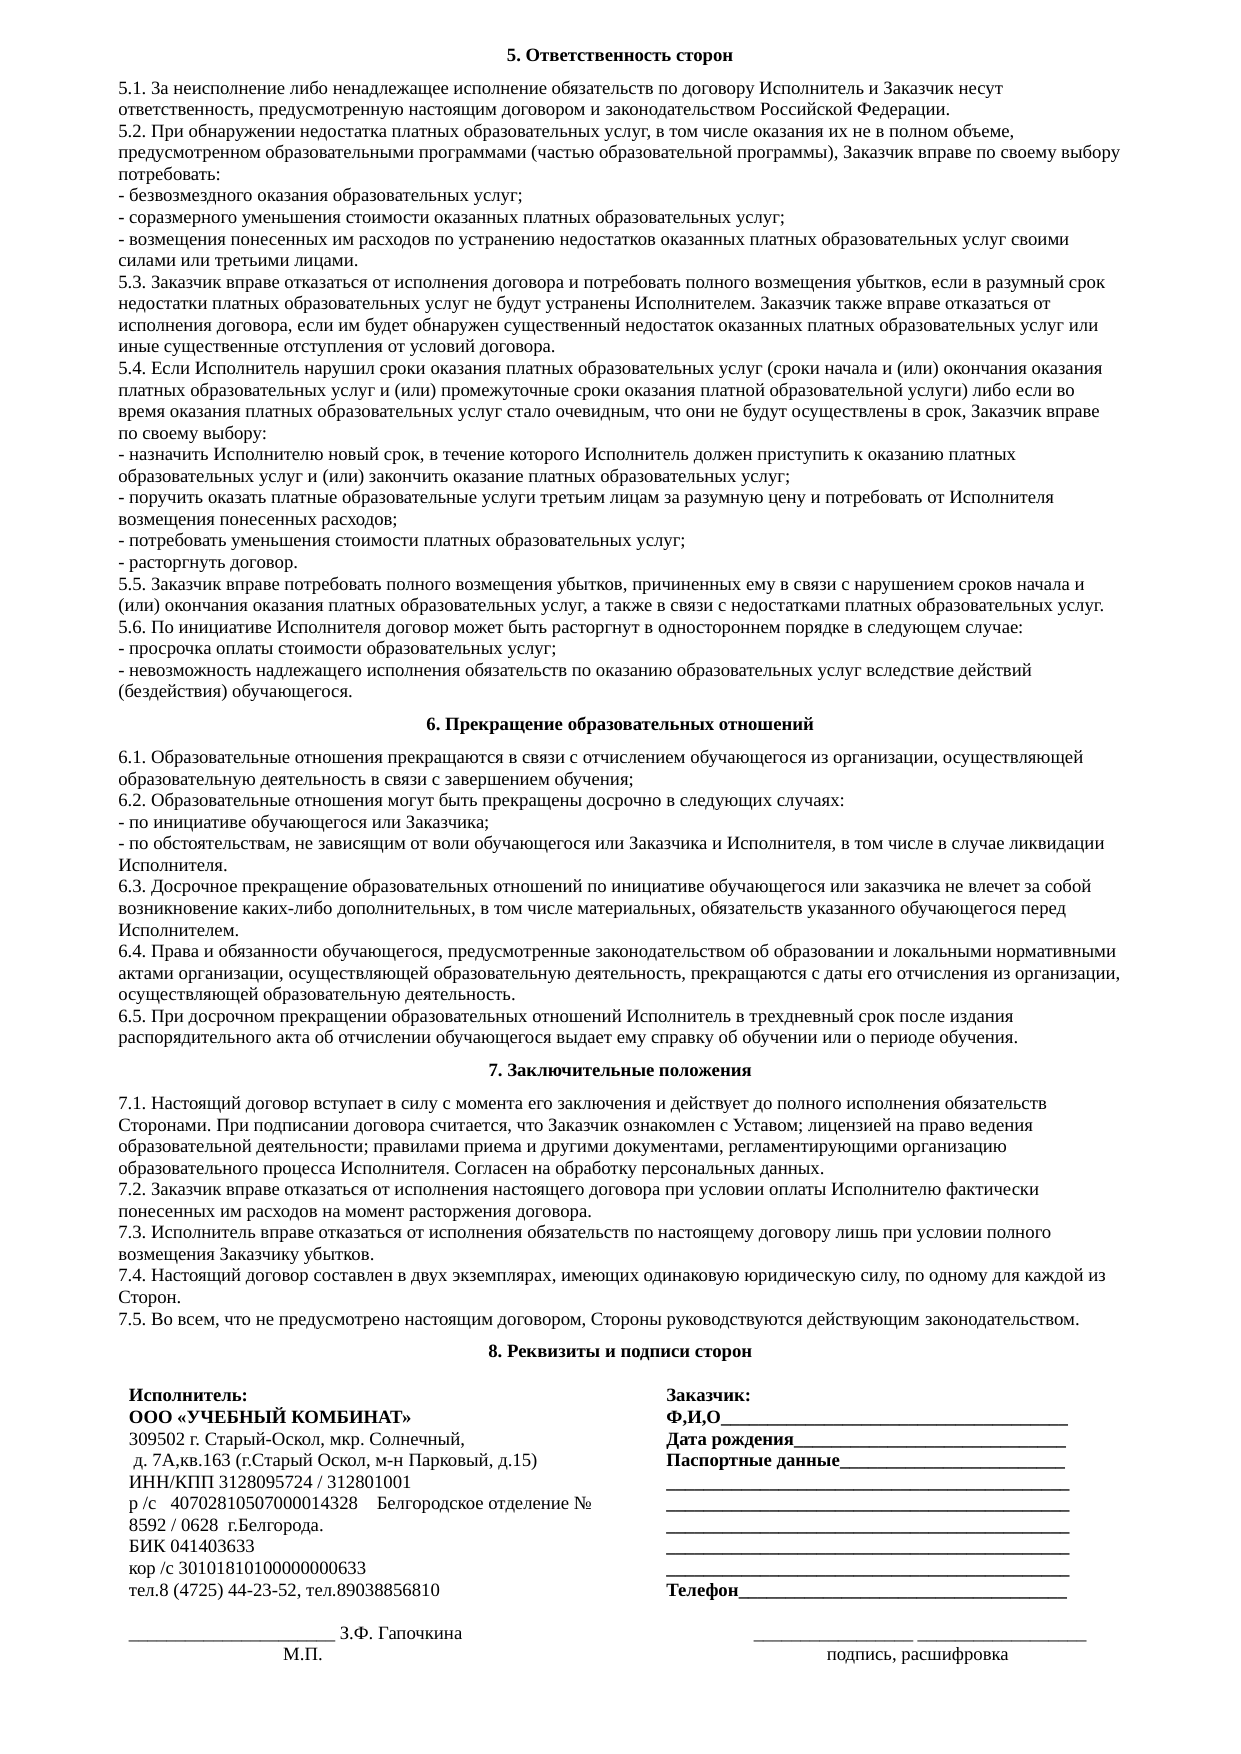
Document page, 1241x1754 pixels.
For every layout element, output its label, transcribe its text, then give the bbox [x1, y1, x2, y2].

subtitle 5. Ответственность сторон [118, 44, 1122, 65]
text 7.3. Исполнитель вправе отказаться от исполнения обязательств по настоящему договору лишь при условии полного возмещения Заказчику убытков. [118, 1221, 1122, 1264]
text 7.2. Заказчик вправе отказаться от исполнения настоящего договора при условии оплаты Исполнителю фактически понесенных им расходов на момент расторжения договора. [118, 1178, 1122, 1221]
text 5.1. 3а неисполнение либо ненадлежащее исполнение обязательств по договору Исполнитель и Заказчик несут ответственность, предусмотренную настоящим договором и законодательством Российской Федерации. [118, 77, 1122, 120]
table_header Исполнитель: ООО «УЧЕБНЫЙ КОМБИНАТ» 309502 г. Старый-Оскол, мкр. Солнечный, д. 7А,кв.163 (г.Старый Оскол, м-н Парковый, д.15) ИНН/КПП 3128095724 / 312801001 р /с 40702810507000014328 Белгородское отделение № 8592 / 0628 г.Белгорода. БИК 041403633 кор /с 30101810100000000633 тел.8 (4725) 44-23-52, тел.89038856810 ______________________ З.Ф. Гапочкина М.П. [118, 1373, 655, 1681]
text 6.3. Досрочное прекращение образовательных отношений по инициативе обучающегося или заказчика не влечет за собой возникновение каких-либо дополнительных, в том числе материальных, обязательств указанного обучающегося перед Исполнителем. [118, 875, 1122, 940]
subtitle 6. Прекращение образовательных отношений [118, 713, 1122, 735]
text 7.4. Настоящий договор составлен в двух экземплярах, имеющих одинаковую юридическую силу, по одному для каждой из Сторон. [118, 1264, 1122, 1307]
text - расторгнуть договор. [118, 551, 1122, 572]
text - по инициативе обучающегося или Заказчика; [118, 811, 1122, 832]
text - безвозмездного оказания образовательных услуг; [118, 184, 1122, 206]
text - поручить оказать платные образовательные услуги третьим лицам за разумную цену и потребовать от Исполнителя возмещения понесенных расходов; [118, 486, 1122, 529]
table_header Заказчик: Ф,И,О_____________________________________ Дата рождения_____________________________ Паспортные данные________________________ ___________________________________________ ___________________________________________ ___________________________________________ ___________________________________________ ___________________________________________ Телефон___________________________________ _________________ __________________ подпись, расшифровка [655, 1373, 1185, 1681]
text - невозможность надлежащего исполнения обязательств по оказанию образовательных услуг вследствие действий (бездействия) обучающегося. [118, 659, 1122, 702]
text 6.2. Образовательные отношения могут быть прекращены досрочно в следующих случаях: [118, 789, 1122, 811]
text 7.5. Во всем, что не предусмотрено настоящим договором, Стороны руководствуются действующим законодательством. [118, 1307, 1122, 1329]
text 7.1. Настоящий договор вступает в силу с момента его заключения и действует до полного исполнения обязательств Сторонами. При подписании договора считается, что Заказчик ознакомлен с Уставом; лицензией на право ведения образовательной деятельности; правилами приема и другими документами, регламентирующими организацию образовательного процесса Исполнителя. Согласен на обработку персональных данных. [118, 1092, 1122, 1178]
text 6.4. Права и обязанности обучающегося, предусмотренные законодательством об образовании и локальными нормативными актами организации, осуществляющей образовательную деятельность, прекращаются с даты его отчисления из организации, осуществляющей образовательную деятельность. [118, 940, 1122, 1005]
text - назначить Исполнителю новый срок, в течение которого Исполнитель должен приступить к оказанию платных образовательных услуг и (или) закончить оказание платных образовательных услуг; [118, 443, 1122, 486]
text 6.5. При досрочном прекращении образовательных отношений Исполнитель в трехдневный срок после издания распорядительного акта об отчислении обучающегося выдает ему справку об обучении или о периоде обучения. [118, 1005, 1122, 1048]
text - возмещения понесенных им расходов по устранению недостатков оказанных платных образовательных услуг своими силами или третьими лицами. [118, 227, 1122, 271]
text - соразмерного уменьшения стоимости оказанных платных образовательных услуг; [118, 206, 1122, 227]
text - просрочка оплаты стоимости образовательных услуг; [118, 637, 1122, 659]
text 5.4. Если Исполнитель нарушил сроки оказания платных образовательных услуг (сроки начала и (или) окончания оказания платных образовательных услуг и (или) промежуточные сроки оказания платной образовательной услуги) либо если во время оказания платных образовательных услуг стало очевидным, что они не будут осуществлены в срок, Заказчик вправе по своему выбору: [118, 357, 1122, 443]
text - по обстоятельствам, не зависящим от воли обучающегося или Заказчика и Исполнителя, в том числе в случае ликвидации Исполнителя. [118, 832, 1122, 875]
text 5.5. Заказчик вправе потребовать полного возмещения убытков, причиненных ему в связи с нарушением сроков начала и (или) окончания оказания платных образовательных услуг, а также в связи с недостатками платных образовательных услуг. [118, 572, 1122, 616]
text - потребовать уменьшения стоимости платных образовательных услуг; [118, 529, 1122, 551]
text 5.6. По инициативе Исполнителя договор может быть расторгнут в одностороннем порядке в следующем случае: [118, 616, 1122, 637]
text 5.3. Заказчик вправе отказаться от исполнения договора и потребовать полного возмещения убытков, если в разумный срок недостатки платных образовательных услуг не будут устранены Исполнителем. Заказчик также вправе отказаться от исполнения договора, если им будет обнаружен существенный недостаток оказанных платных образовательных услуг или иные существенные отступления от условий договора. [118, 271, 1122, 357]
subtitle 8. Реквизиты и подписи сторон [118, 1340, 1122, 1362]
text 5.2. При обнаружении недостатка платных образовательных услуг, в том числе оказания их не в полном объеме, предусмотренном образовательными программами (частью образовательной программы), Заказчик вправе по своему выбору потребовать: [118, 120, 1122, 184]
subtitle 7. Заключительные положения [118, 1059, 1122, 1081]
text 6.1. Образовательные отношения прекращаются в связи с отчислением обучающегося из организации, осуществляющей образовательную деятельность в связи с завершением обучения; [118, 746, 1122, 789]
